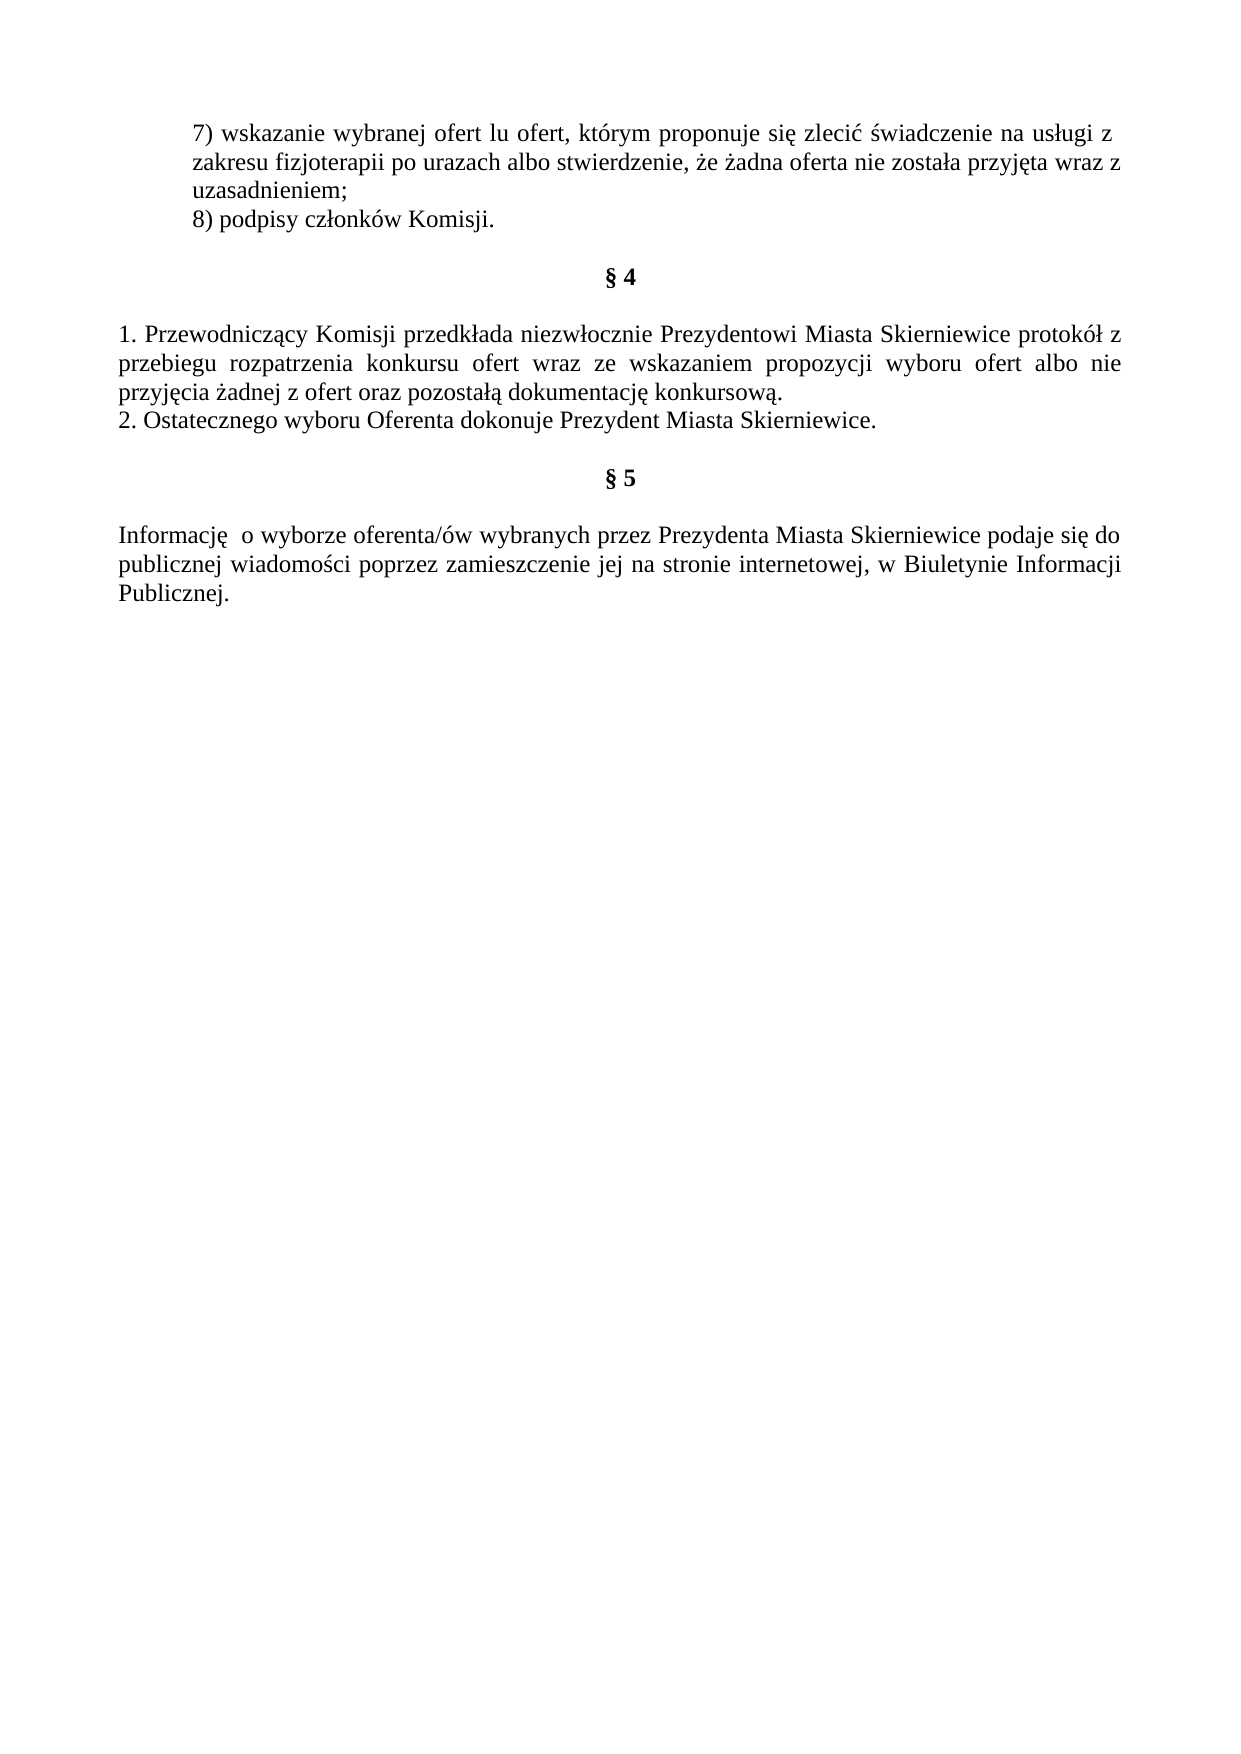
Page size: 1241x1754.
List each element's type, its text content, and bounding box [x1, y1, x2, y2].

text 2. Ostatecznego wyboru Oferenta dokonuje Prezydent Miasta Skierniewice. [118, 406, 1122, 434]
text 7) wskazanie wybranej ofert lu ofert, którym proponuje się zlecić świadczenie na usługi z zakresu fizjoterapii po urazach albo stwierdzenie, że żadna oferta nie została przyjęta wraz z uzasadnieniem; [118, 118, 1122, 204]
text § 5 [118, 463, 1122, 492]
text 8) podpisy członków Komisji. [118, 204, 1122, 233]
text 1. Przewodniczący Komisji przedkłada niezwłocznie Prezydentowi Miasta Skierniewice protokół z przebiegu rozpatrzenia konkursu ofert wraz ze wskazaniem propozycji wyboru ofert albo nie przyjęcia żadnej z ofert oraz pozostałą dokumentację konkursową. [118, 319, 1122, 406]
text § 4 [118, 262, 1122, 291]
text Informację o wyborze oferenta/ów wybranych przez Prezydenta Miasta Skierniewice podaje się do publicznej wiadomości poprzez zamieszczenie jej na stronie internetowej, w Biuletynie Informacji Publicznej. [118, 521, 1122, 607]
